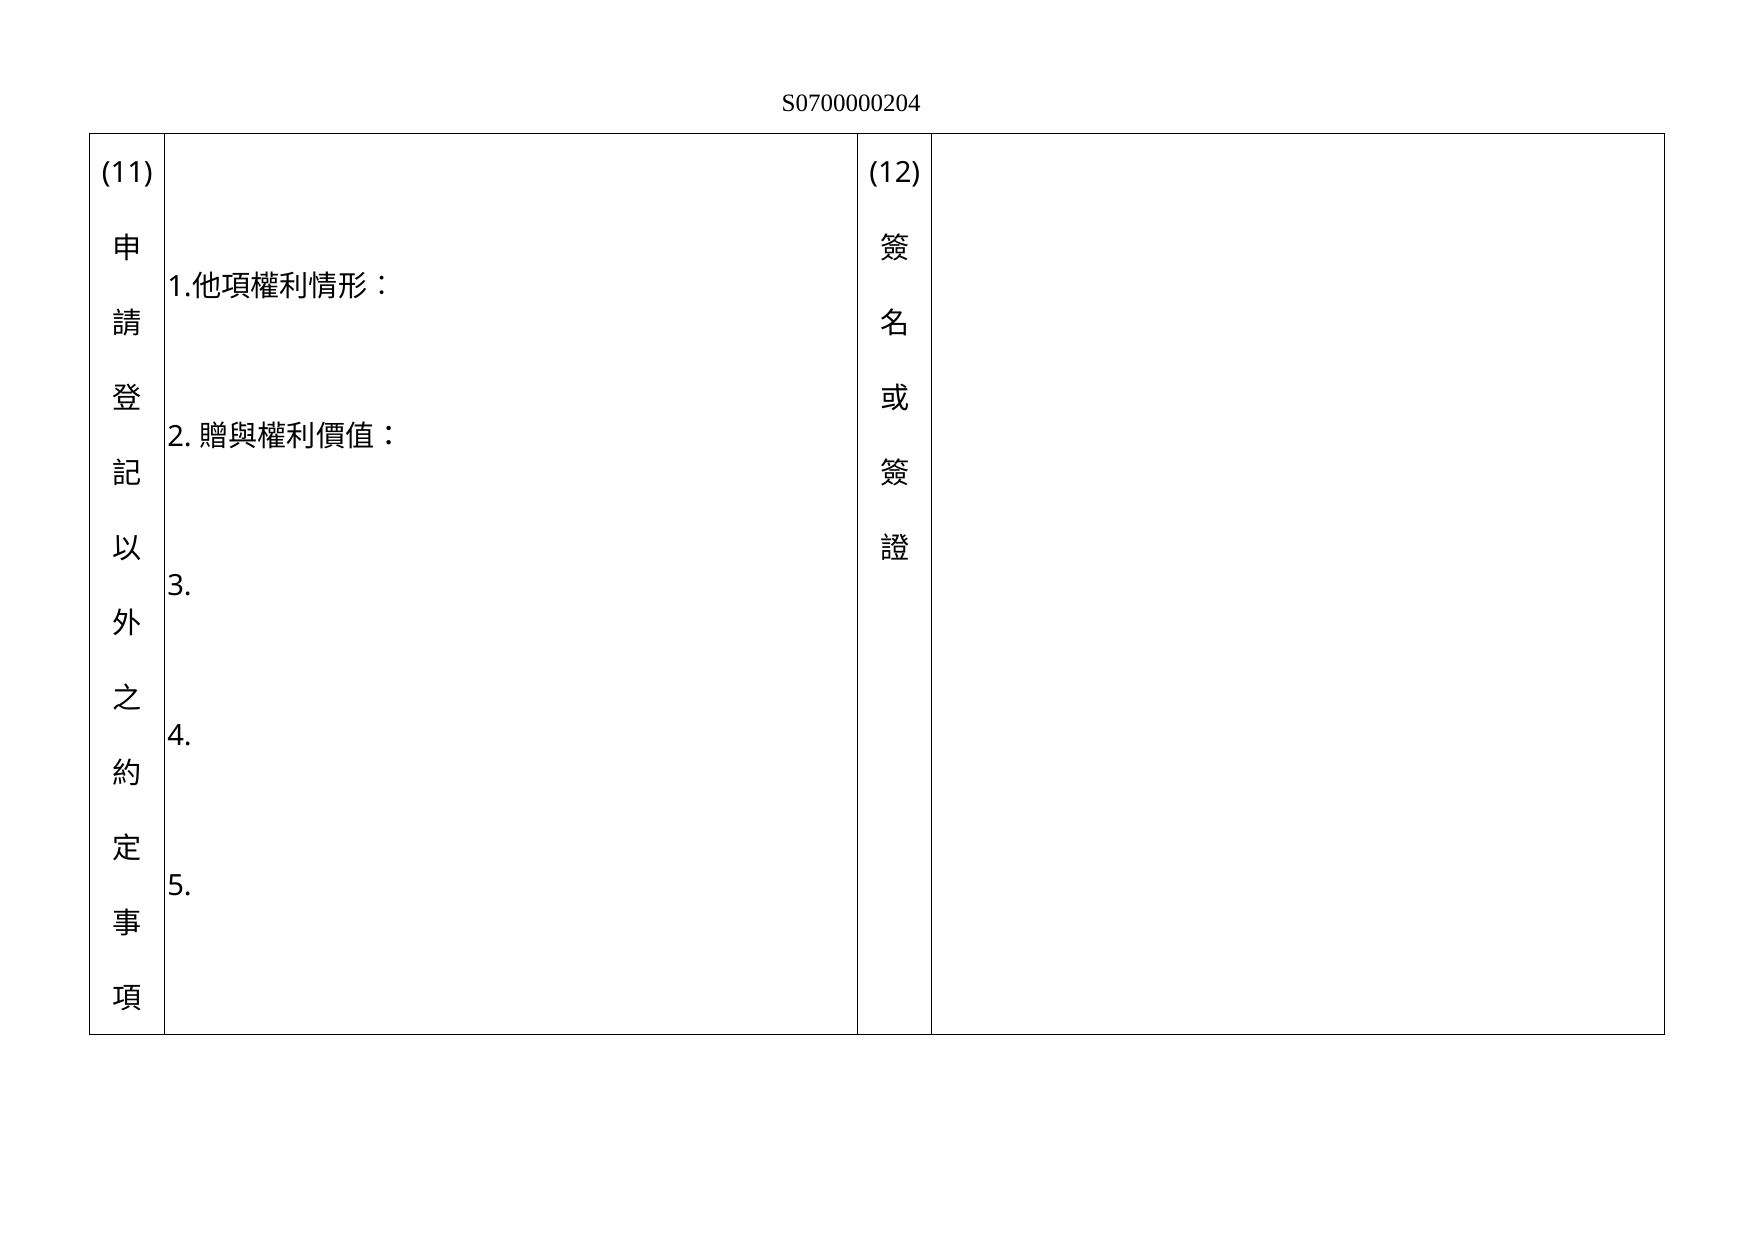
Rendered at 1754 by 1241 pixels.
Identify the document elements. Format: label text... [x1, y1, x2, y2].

table_cell 他項權利情形︰ 2. 贈與權利價值： 3. 4. 5. [165, 134, 857, 1034]
table_cell (12) 簽 名 或 簽 證 [858, 134, 931, 1034]
table_cell (11) 申 請 登 記 以 外 之 約 定 事 項 [90, 134, 164, 1034]
table_cell [932, 134, 1664, 1034]
